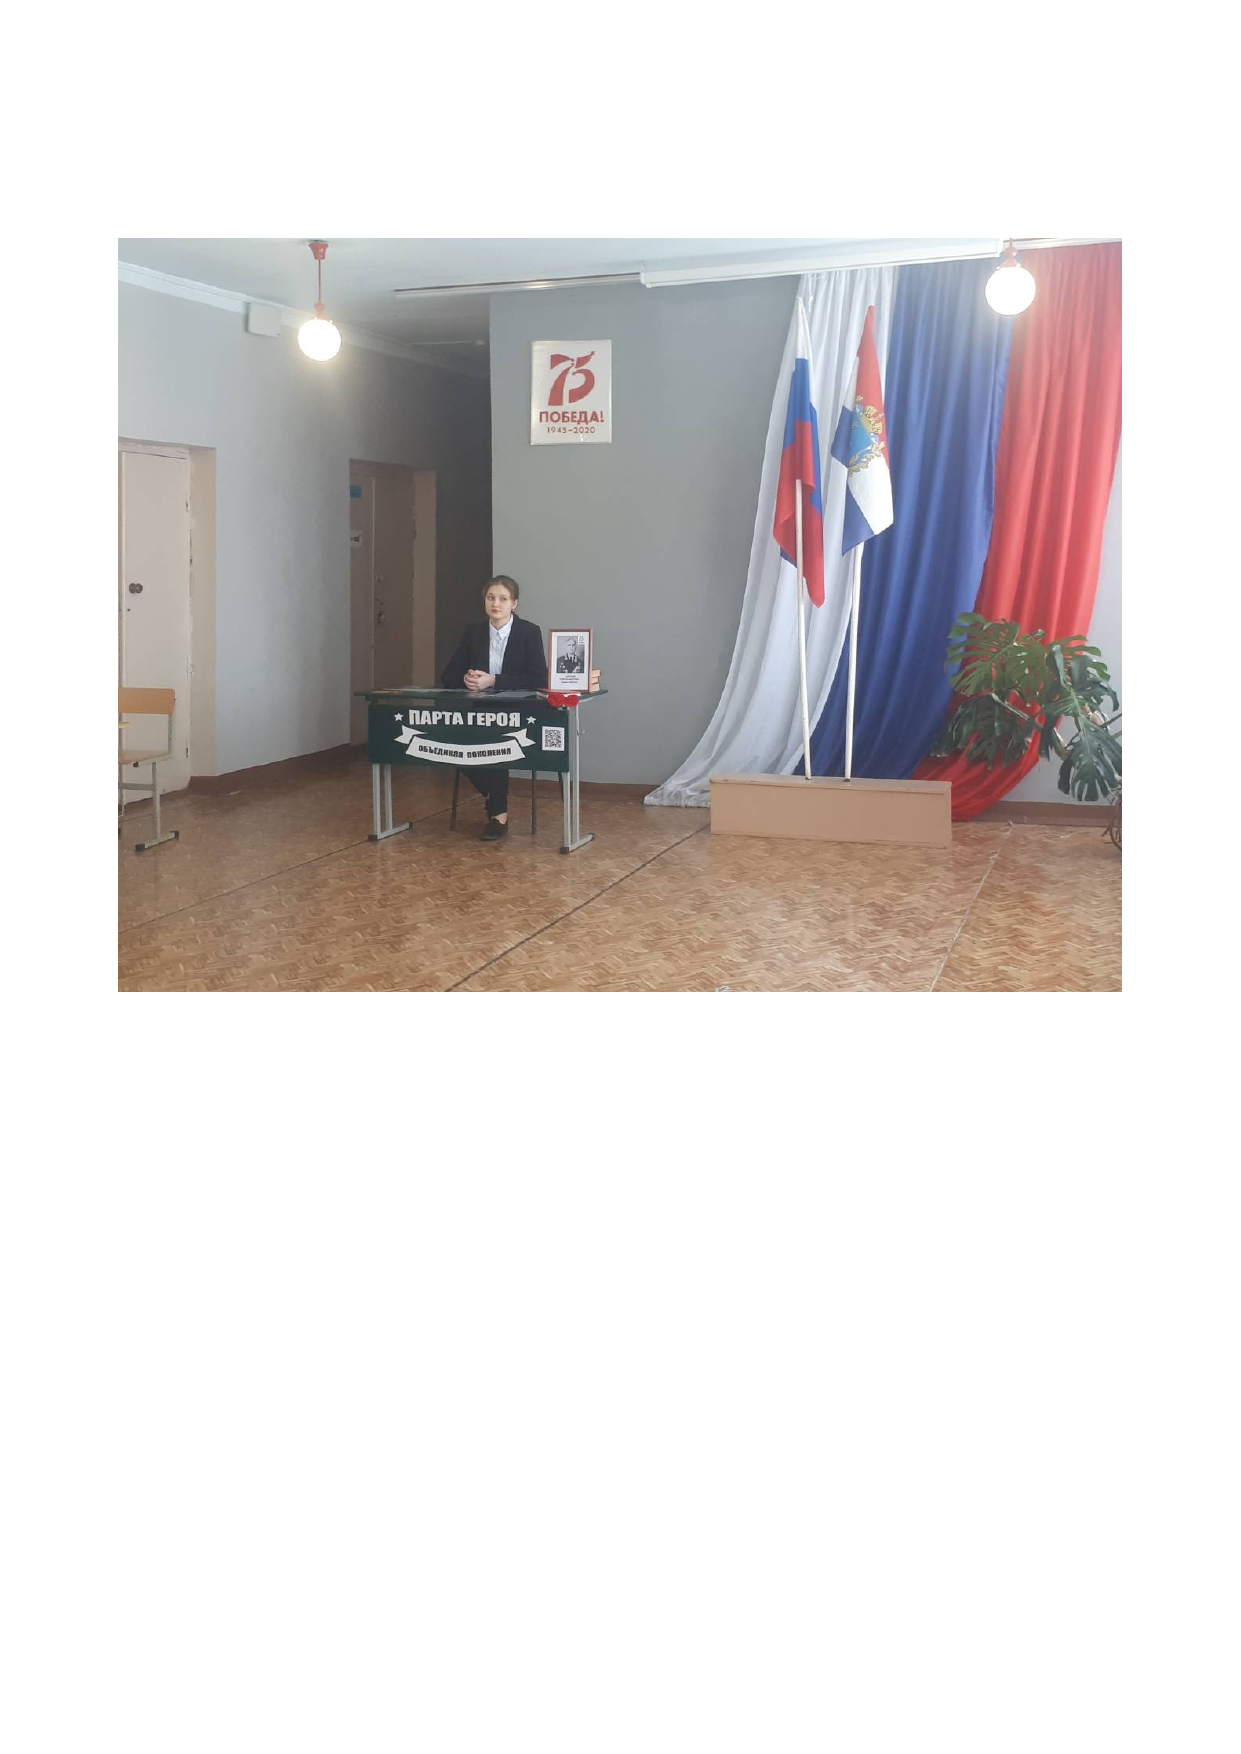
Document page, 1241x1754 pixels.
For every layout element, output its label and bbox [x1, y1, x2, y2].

picture [118, 238, 1122, 992]
